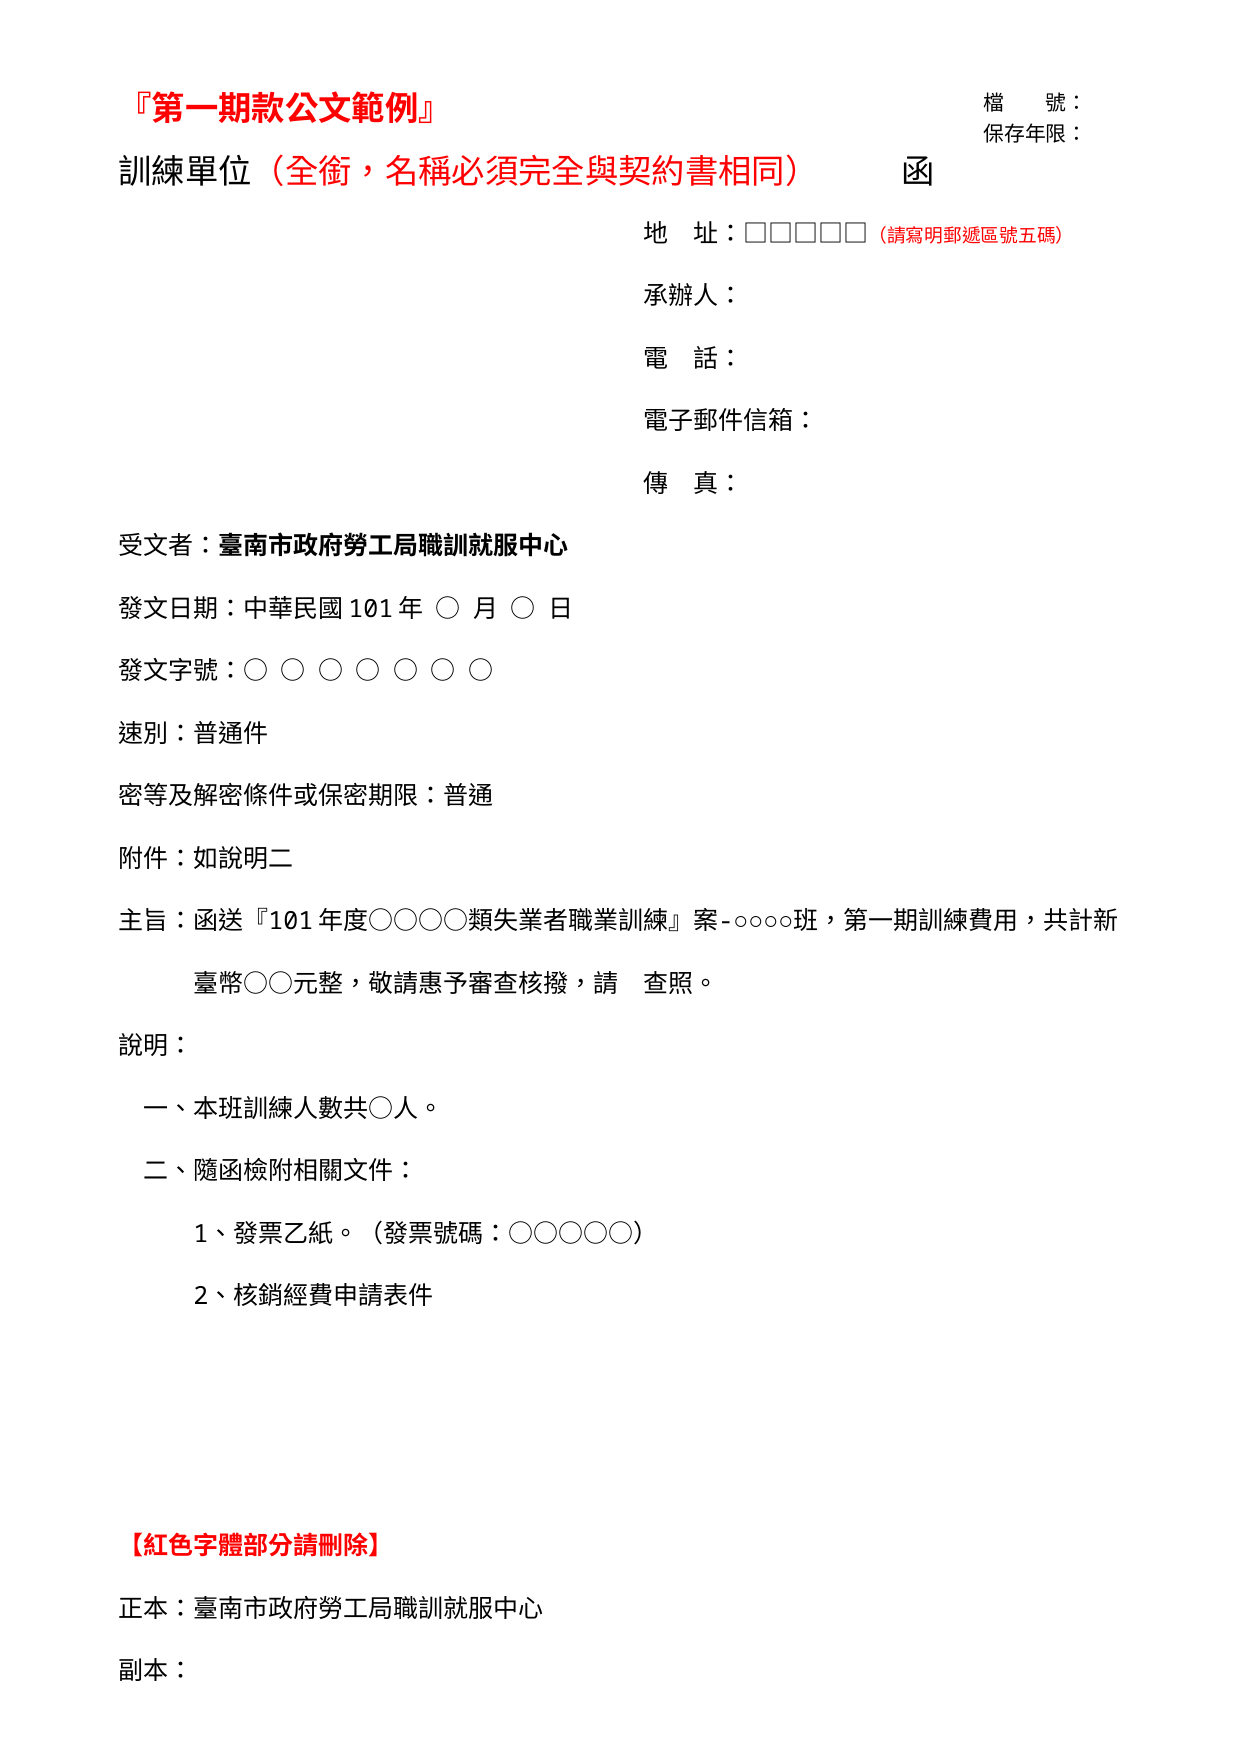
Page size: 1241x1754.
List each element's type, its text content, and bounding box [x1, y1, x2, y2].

text 正本：臺南市政府勞工局職訓就服中心 [118, 1564, 1122, 1627]
text 檔 號： [983, 87, 1091, 117]
text 速別：普通件 [118, 689, 1122, 752]
text 密等及解密條件或保密期限：普通 [118, 752, 1122, 814]
text 訓練單位（全銜，名稱必須完全與契約書相同） 函 [118, 79, 1122, 189]
text 副本： [118, 1627, 1122, 1689]
text 2、核銷經費申請表件 [193, 1252, 1122, 1314]
text 發文日期：中華民國101年 ○ 月 ○ 日 [118, 564, 1122, 627]
text 一、本班訓練人數共○人。 [143, 1064, 1122, 1127]
text 保存年限： [983, 117, 1091, 147]
text 1、發票乙紙。（發票號碼：○○○○○） [193, 1189, 1122, 1252]
text 電子郵件信箱： [118, 377, 1122, 439]
text 發文字號：○ ○ ○ ○ ○ ○ ○ [118, 627, 1122, 689]
text 說明： [118, 1002, 1122, 1064]
text 主旨：函送『101年度○○○○類失業者職業訓練』案-○○○○班，第一期訓練費用，共計新臺幣○○元整，敬請惠予審查核撥，請 查照。 [118, 877, 1122, 1002]
text 承辦人： [118, 252, 1122, 314]
text 地 址：□□□□□（請寫明郵遞區號五碼） [118, 189, 1122, 252]
text 附件：如說明二 [118, 814, 1122, 877]
text 受文者：臺南市政府勞工局職訓就服中心 [118, 502, 1122, 564]
text 傳 真： [118, 439, 1122, 502]
text 【紅色字體部分請刪除】 [118, 1502, 1122, 1564]
text 『第一期款公文範例』 [118, 64, 1122, 127]
text 二、隨函檢附相關文件： [143, 1127, 1122, 1189]
text 電 話： [118, 314, 1122, 377]
